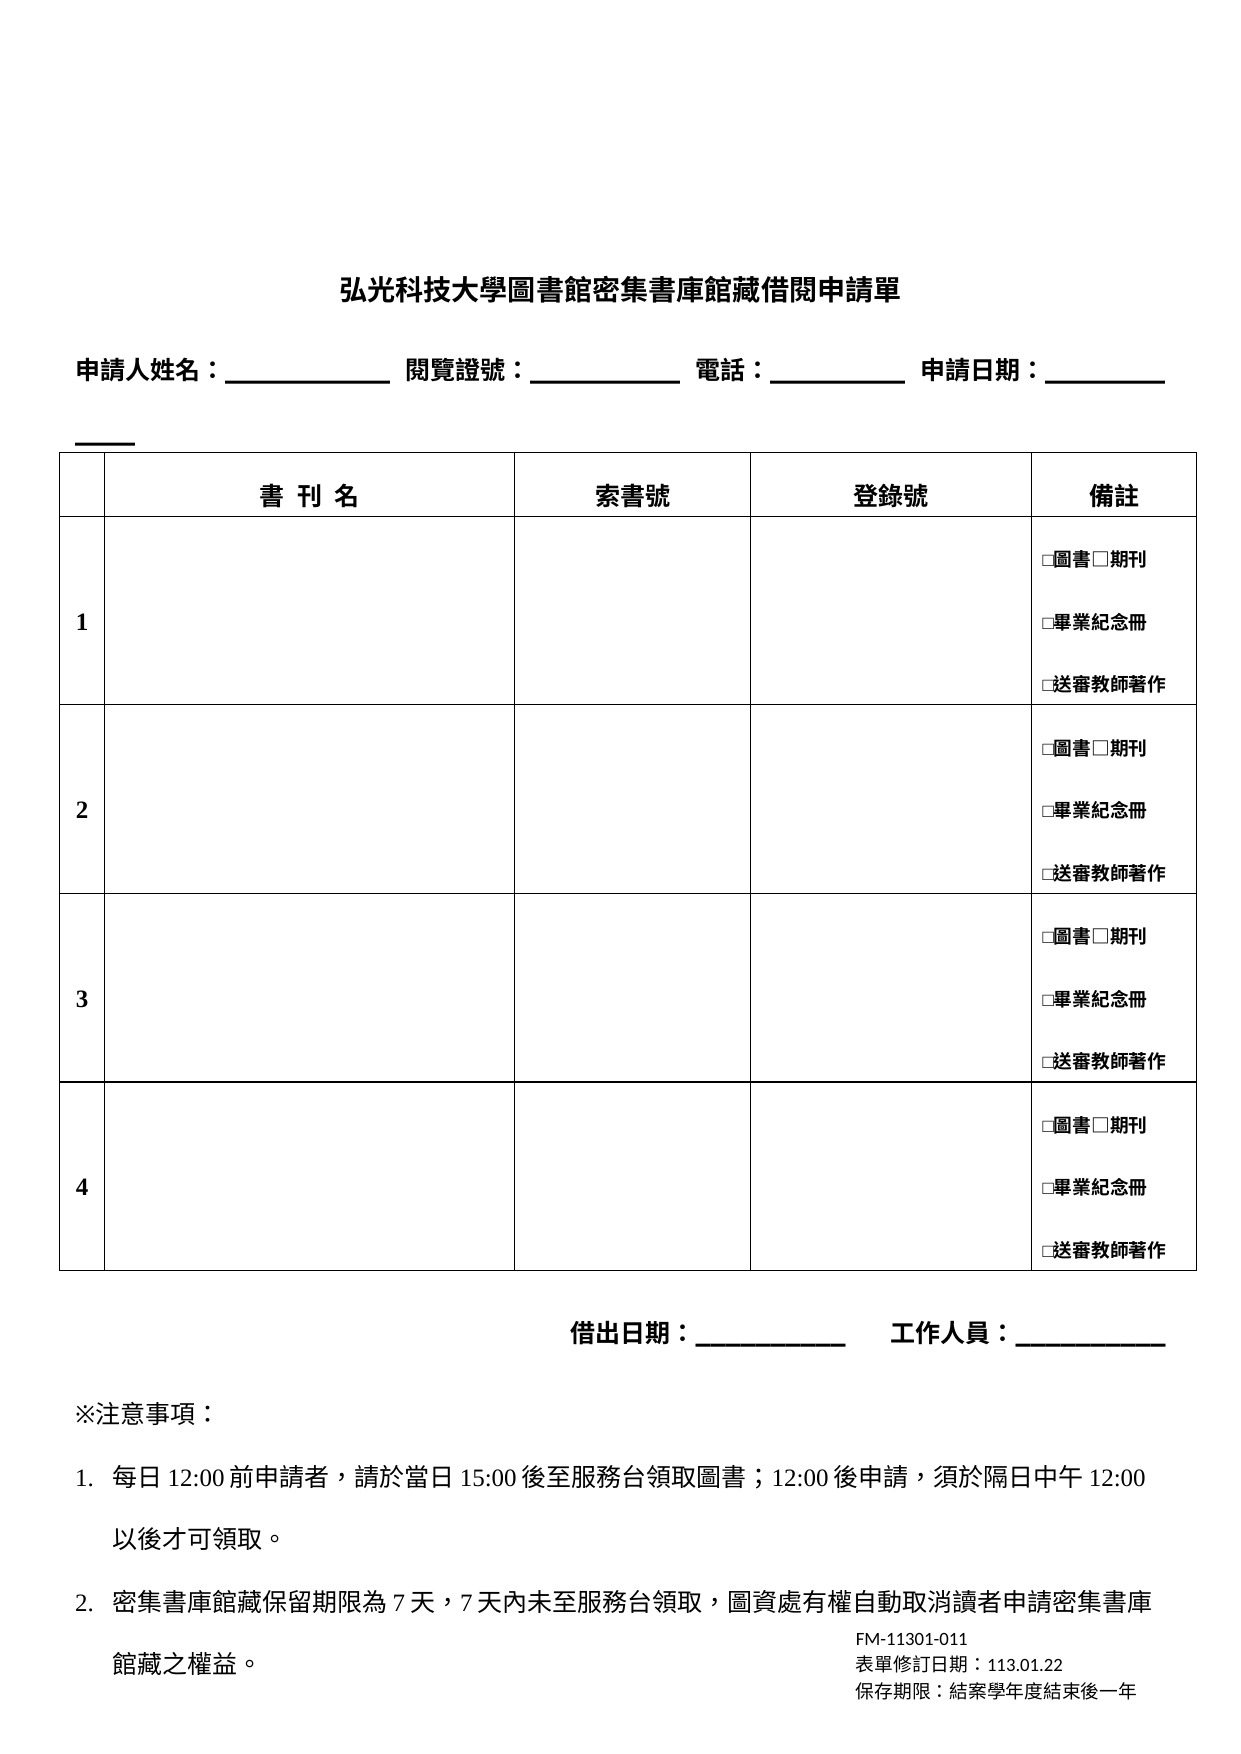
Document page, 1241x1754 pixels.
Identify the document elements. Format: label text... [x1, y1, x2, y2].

table_header [60, 453, 104, 516]
list 表單修訂日期：113.01.22 [856, 1650, 1163, 1677]
table_header 書 刊 名 [105, 453, 514, 516]
table_cell [515, 1083, 750, 1270]
list 每日12:00前申請者，請於當日15:00後至服務台領取圖書；12:00後申請，須於隔日中午12:00以後才可領取。 [75, 1433, 1165, 1558]
text ※注意事項： [75, 1371, 1165, 1433]
list FM-11301-011 [856, 1627, 1163, 1650]
table_cell [105, 517, 514, 704]
text 申請人姓名：___________ 閱覽證號：__________ 電話：_________ 申請日期：____________ [75, 327, 1165, 452]
table_header 登錄號 [751, 453, 1031, 516]
list 保存期限：結案學年度結束後一年 [856, 1677, 1163, 1700]
table_cell 4 [60, 1083, 104, 1270]
table_cell [105, 1083, 514, 1270]
table_cell [751, 517, 1031, 704]
table_cell [515, 894, 750, 1081]
text 借出日期：__________ 工作人員：__________ [75, 1290, 1165, 1352]
table_header 索書號 [515, 453, 750, 516]
text 弘光科技大學圖書館密集書庫館藏借閱申請單 [75, 246, 1165, 308]
table_cell [105, 705, 514, 893]
table_cell □圖書□期刊 □畢業紀念冊 □送審教師著作 [1032, 705, 1196, 893]
table_cell □圖書□期刊 □畢業紀念冊 □送審教師著作 [1032, 517, 1196, 704]
table_cell [515, 517, 750, 704]
table_cell □圖書□期刊 □畢業紀念冊 □送審教師著作 [1032, 894, 1196, 1081]
table_header 備註 [1032, 453, 1196, 516]
table_cell [105, 894, 514, 1081]
table_cell [751, 894, 1031, 1081]
table_cell [515, 705, 750, 893]
table_cell □圖書□期刊 □畢業紀念冊 □送審教師著作 [1032, 1083, 1196, 1270]
table_cell [751, 1083, 1031, 1270]
table_cell 3 [60, 894, 104, 1081]
table_cell 1 [60, 517, 104, 704]
table_cell 2 [60, 705, 104, 893]
table_cell [751, 705, 1031, 893]
list 密集書庫館藏保留期限為7天，7天內未至服務台領取，圖資處有權自動取消讀者申請密集書庫館藏之權益。 [75, 1558, 1216, 1708]
